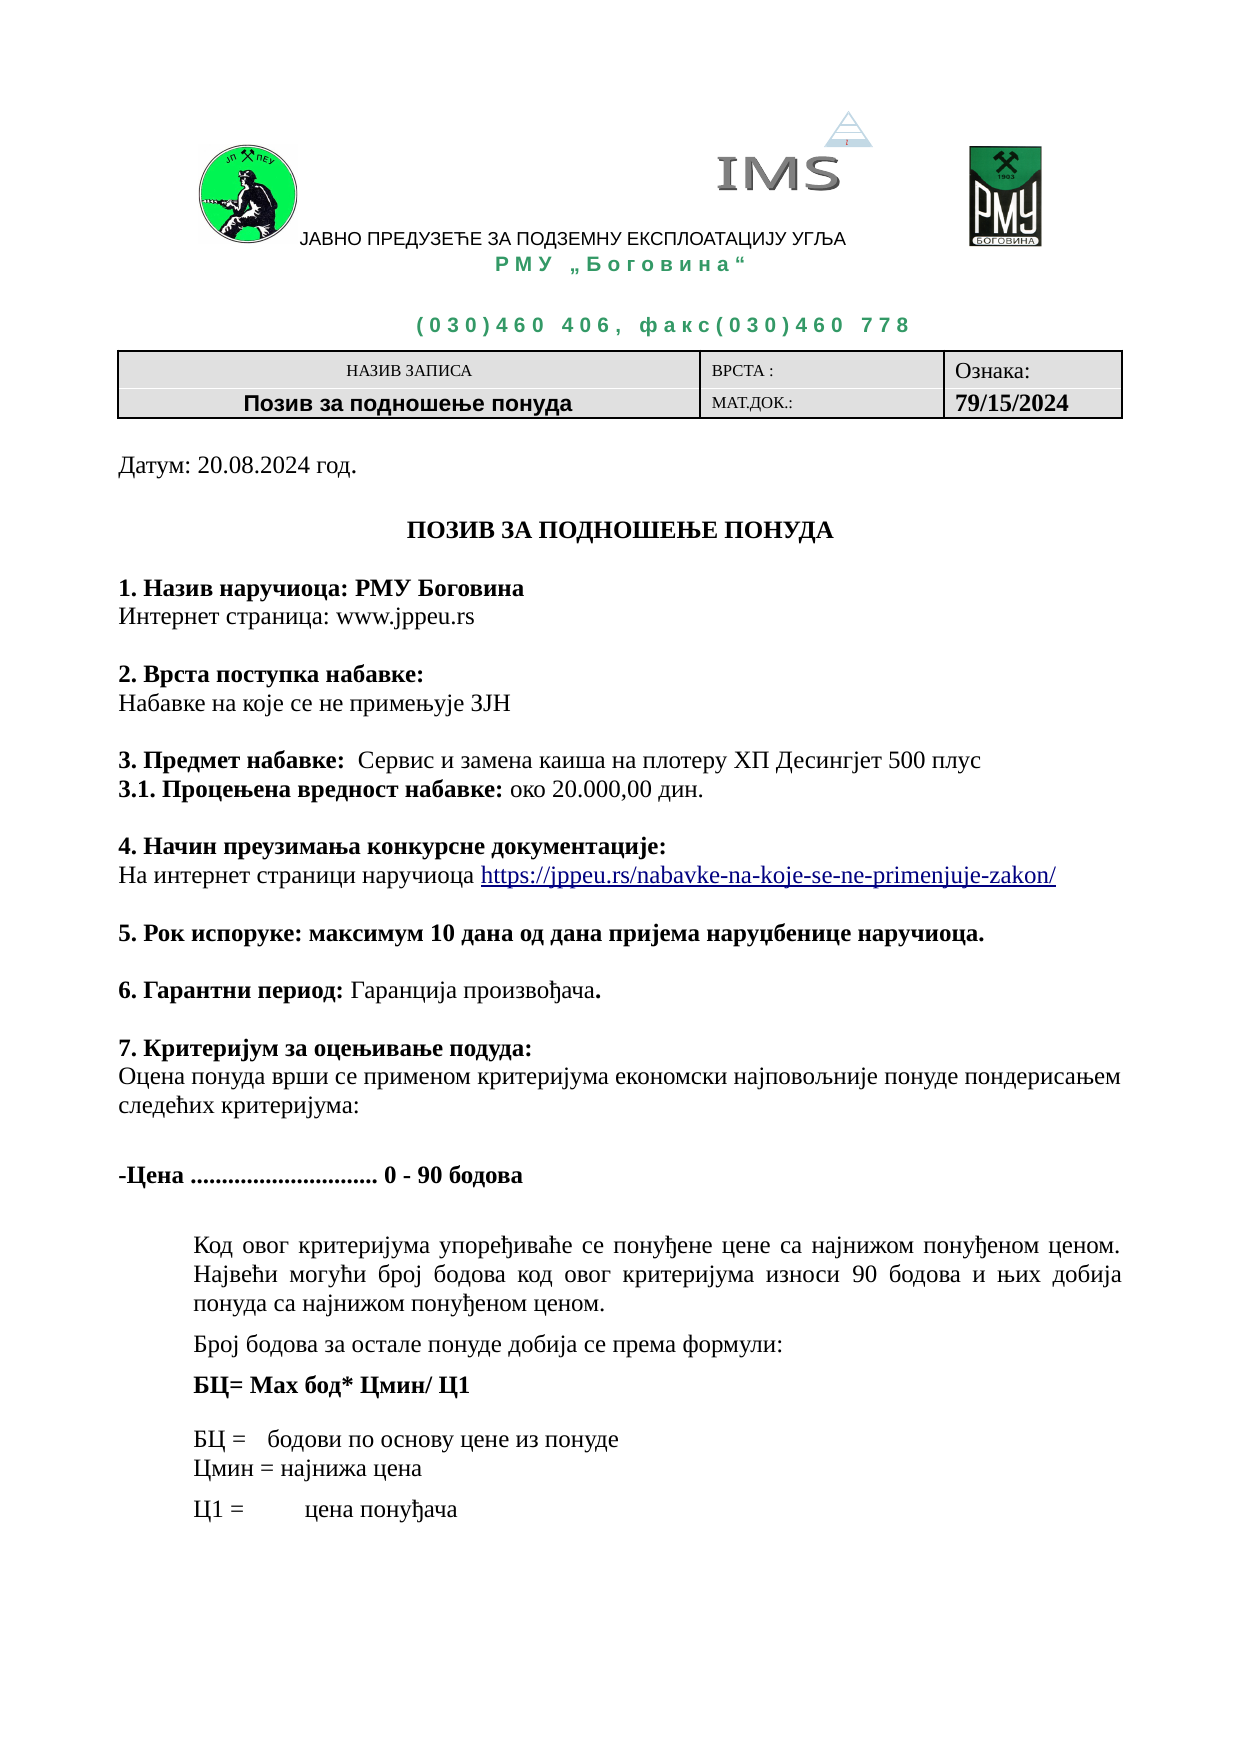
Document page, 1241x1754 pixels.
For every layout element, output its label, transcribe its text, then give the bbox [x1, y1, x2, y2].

text ЈАВНО ПРЕДУЗЕЋЕ ЗА ПОДЗЕМНУ ЕКСПЛОАТАЦИЈУ УГЉА РМУ „Боговина“ [118, 143, 1122, 276]
text (030)460 406, факс(030)460 778 [118, 313, 1122, 337]
text Датум: 20.08.2024 год. [118, 448, 1122, 479]
text ПОЗИВ ЗА ПОДНОШЕЊЕ ПОНУДА [118, 515, 1122, 544]
text Ц1 = цена понуђача [193, 1494, 1122, 1523]
text 1. Назив наручиоца: РМУ Боговина [118, 573, 1122, 601]
text 4. Начин преузимања конкурсне документације: [118, 831, 1122, 860]
text -Цена .............................. 0 - 90 бодова [118, 1160, 1122, 1189]
text 7. Критеријум за оцењивање подуда: [118, 1033, 1122, 1061]
text Интернет страница: www.jppeu.rs [118, 601, 1122, 630]
table_header НАЗИВ ЗАПИСА [119, 352, 699, 388]
text 2. Врста поступка набавке: [118, 659, 1122, 688]
picture [969, 146, 1042, 247]
table_header Ознака: [945, 352, 1121, 388]
text БЦ = бодови по основу цене из понуде [193, 1424, 1122, 1453]
table_cell 79/15/2024 [945, 389, 1121, 417]
text Набавке на које се не примењује ЗЈН [118, 688, 1122, 716]
text 3.1. Процењена вредност набавке: око 20.000,00 дин. [118, 774, 1122, 803]
text 3. Предмет набавке: Сервис и замена каиша на плотеру ХП Десингјет 500 плус [118, 745, 1122, 774]
text На интернет страници наручиоца https://jppeu.rs/nabavke-na-koje-se-ne-primenjuje-zakon/ [118, 860, 1122, 889]
text 5. Рок испоруке: максимум 10 дана од дана пријема наруџбенице наручиоца. [118, 918, 1122, 946]
table_header ВРСТА : [701, 352, 943, 388]
text БЦ= Маx бод* Цмин/ Ц1 [193, 1370, 1122, 1399]
text Број бодова за остале понуде добија се према формули: [193, 1329, 1122, 1358]
text 6. Гарантни период: Гаранција произвођача. [118, 975, 1122, 1004]
table_cell МАТ.ДОК.: [701, 389, 943, 417]
text Код овог критеријума упоређиваће се понуђене цене са најнижом понуђеном ценом. Највећи могући број бодова код овог критеријума износи 90 бодова и њих добија понуда са најнижом понуђеном ценом. [193, 1230, 1122, 1316]
table_cell Позив за подношење понуда [119, 389, 699, 417]
picture [198, 144, 298, 244]
text Цмин = најнижа цена [193, 1453, 1122, 1481]
text Оцена понуда врши се применом критеријума економски најповољније понуде пондерисањем следећих критеријума: [118, 1061, 1122, 1119]
